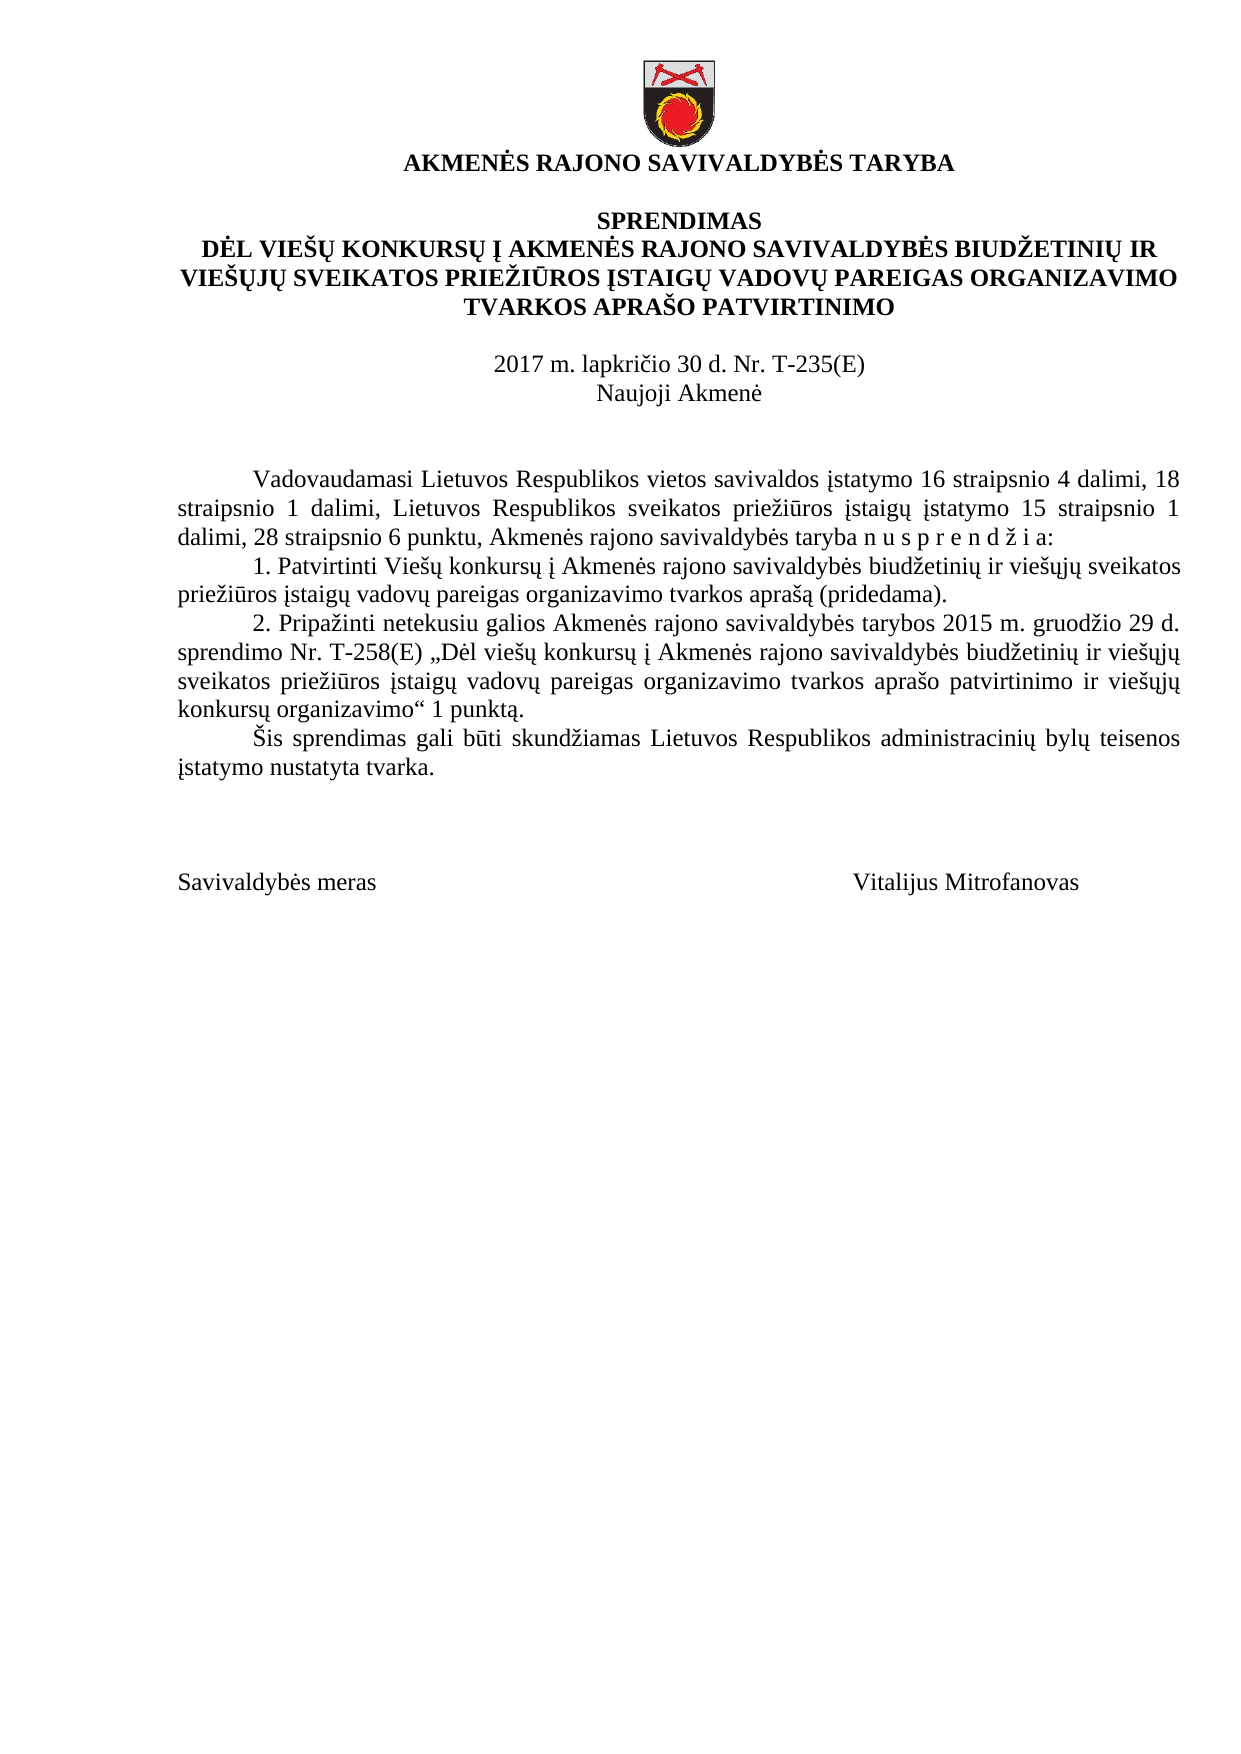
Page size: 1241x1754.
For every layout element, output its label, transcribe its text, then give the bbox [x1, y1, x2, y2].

text 1. Patvirtinti Viešų konkursų į Akmenės rajono savivaldybės biudžetinių ir viešųjų sveikatos priežiūros įstaigų vadovų pareigas organizavimo tvarkos aprašą (pridedama). [177, 551, 1181, 608]
text Vadovaudamasi Lietuvos Respublikos vietos savivaldos įstatymo 16 straipsnio 4 dalimi, 18 straipsnio 1 dalimi, Lietuvos Respublikos sveikatos priežiūros įstaigų įstatymo 15 straipsnio 1 dalimi, 28 straipsnio 6 punktu, Akmenės rajono savivaldybės taryba n u s p r e n d ž i a: [177, 464, 1181, 551]
text AKMENĖS RAJONO SAVIVALDYBĖS TARYBA [177, 148, 1181, 177]
text Šis sprendimas gali būti skundžiamas Lietuvos Respublikos administracinių bylų teisenos įstatymo nustatyta tvarka. [177, 723, 1181, 781]
text DĖL VIEŠŲ KONKURSŲ Į AKMENĖS RAJONO SAVIVALDYBĖS BIUDŽETINIŲ IR VIEŠŲJŲ SVEIKATOS PRIEŽIŪROS ĮSTAIGŲ VADOVŲ PAREIGAS ORGANIZAVIMO TVARKOS APRAŠO PATVIRTINIMO [177, 234, 1181, 321]
text 2017 m. lapkričio 30 d. Nr. T-235(E) [177, 349, 1181, 378]
text 2. Pripažinti netekusiu galios Akmenės rajono savivaldybės tarybos 2015 m. gruodžio 29 d. sprendimo Nr. T-258(E) „Dėl viešų konkursų į Akmenės rajono savivaldybės biudžetinių ir viešųjų sveikatos priežiūros įstaigų vadovų pareigas organizavimo tvarkos aprašo patvirtinimo ir viešųjų konkursų organizavimo“ 1 punktą. [177, 608, 1181, 723]
text Naujoji Akmenė [177, 378, 1181, 407]
text SPRENDIMAS [177, 206, 1181, 234]
text Savivaldybės meras Vitalijus Mitrofanovas [177, 867, 1181, 896]
